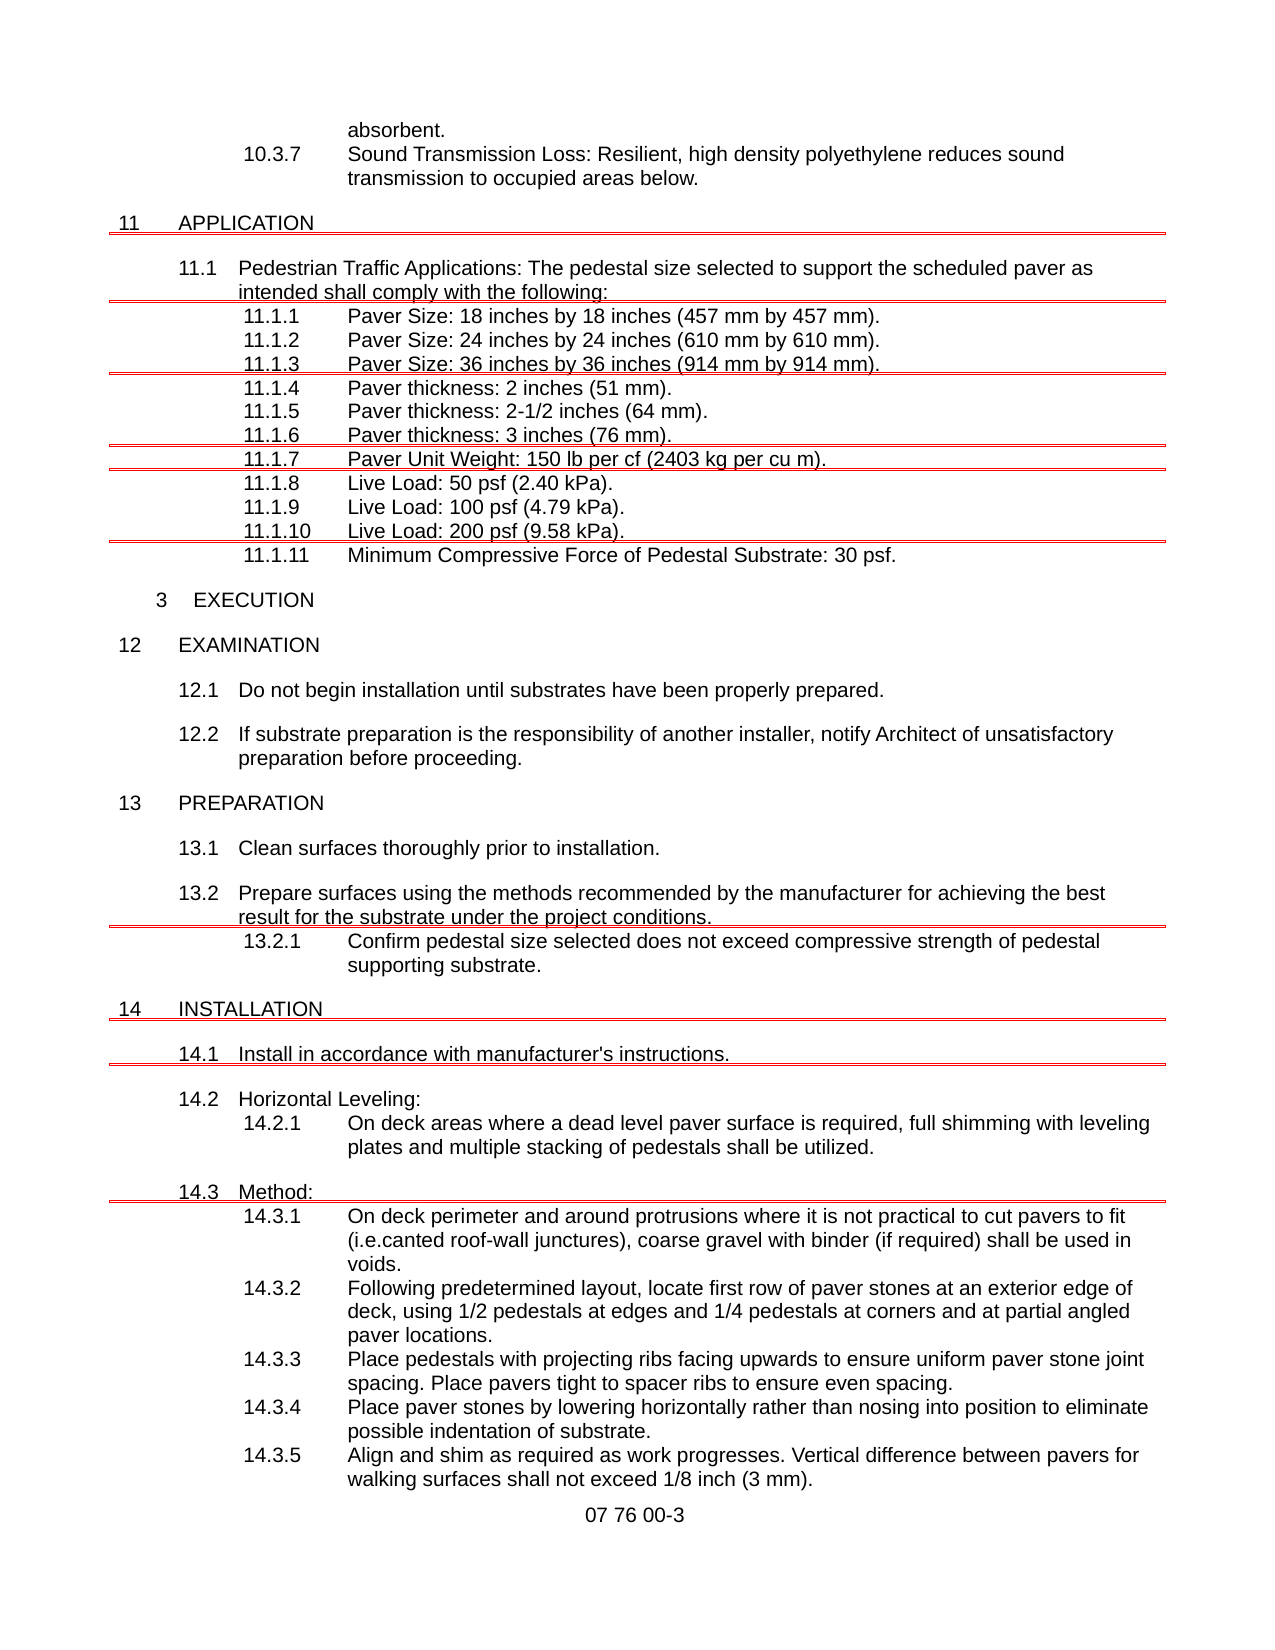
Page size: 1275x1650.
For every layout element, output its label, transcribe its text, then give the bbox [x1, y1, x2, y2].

subtitle Prepare surfaces using the methods recommended by the manufacturer for achieving the best result for the substrate under the project conditions. [178, 881, 1157, 925]
subtitle On deck areas where a dead level paver surface is required, full shimming with leveling plates and multiple stacking of pedestals shall be utilized. [243, 1111, 1157, 1159]
subtitle Following predetermined layout, locate first row of paver stones at an exterior edge of deck, using 1/2 pedestals at edges and 1/4 pedestals at corners and at partial angled paver locations. [243, 1275, 1157, 1347]
subtitle INSTALLATION [118, 997, 1157, 1018]
subtitle Method: [178, 1179, 1157, 1200]
subtitle Pedestrian Traffic Applications: The pedestal size selected to support the scheduled paver as intended shall comply with the following: [178, 256, 1157, 300]
subtitle Paver thickness: 2 inches (51 mm). [243, 375, 1157, 399]
subtitle Do not begin installation until substrates have been properly prepared. [178, 677, 1157, 701]
subtitle Place paver stones by lowering horizontally rather than nosing into position to eliminate possible indentation of substrate. [243, 1395, 1157, 1443]
subtitle Paver Size: 36 inches by 36 inches (914 mm by 914 mm). [243, 351, 1157, 372]
subtitle Install in accordance with manufacturer's instructions. [178, 1042, 1157, 1063]
subtitle Paver thickness: 3 inches (76 mm). [243, 423, 1157, 444]
list EXECUTION [156, 588, 1157, 612]
subtitle Minimum Compressive Force of Pedestal Substrate: 30 psf. [243, 543, 1157, 567]
subtitle Place pedestals with projecting ribs facing upwards to ensure uniform paver stone joint spacing. Place pavers tight to spacer ribs to ensure even spacing. [243, 1347, 1157, 1395]
subtitle Sound Transmission Loss: Resilient, high density polyethylene reduces sound transmission to occupied areas below. [243, 142, 1157, 190]
subtitle absorbent. [243, 118, 1157, 142]
subtitle Confirm pedestal size selected does not exceed compressive strength of pedestal supporting substrate. [243, 928, 1157, 976]
subtitle Horizontal Leveling: [178, 1087, 1157, 1111]
subtitle APPLICATION [118, 211, 1157, 232]
subtitle PREPARATION [118, 791, 1157, 815]
subtitle On deck perimeter and around protrusions where it is not practical to cut pavers to fit (i.e.canted roof-wall junctures), coarse gravel with binder (if required) shall be used in voids. [243, 1203, 1157, 1275]
subtitle Align and shim as required as work progresses. Vertical difference between pavers for walking surfaces shall not exceed 1/8 inch (3 mm). [243, 1443, 1157, 1491]
subtitle Live Load: 100 psf (4.79 kPa). [243, 495, 1157, 519]
subtitle Live Load: 200 psf (9.58 kPa). [243, 519, 1157, 540]
subtitle Paver Size: 24 inches by 24 inches (610 mm by 610 mm). [243, 327, 1157, 351]
subtitle If substrate preparation is the responsibility of another installer, notify Architect of unsatisfactory preparation before proceeding. [178, 722, 1157, 770]
subtitle Paver thickness: 2-1/2 inches (64 mm). [243, 399, 1157, 423]
subtitle Paver Unit Weight: 150 lb per cf (2403 kg per cu m). [243, 447, 1157, 468]
subtitle Clean surfaces thoroughly prior to installation. [178, 836, 1157, 860]
subtitle Live Load: 50 psf (2.40 kPa). [243, 471, 1157, 495]
subtitle Paver Size: 18 inches by 18 inches (457 mm by 457 mm). [243, 303, 1157, 327]
subtitle EXAMINATION [118, 633, 1157, 657]
